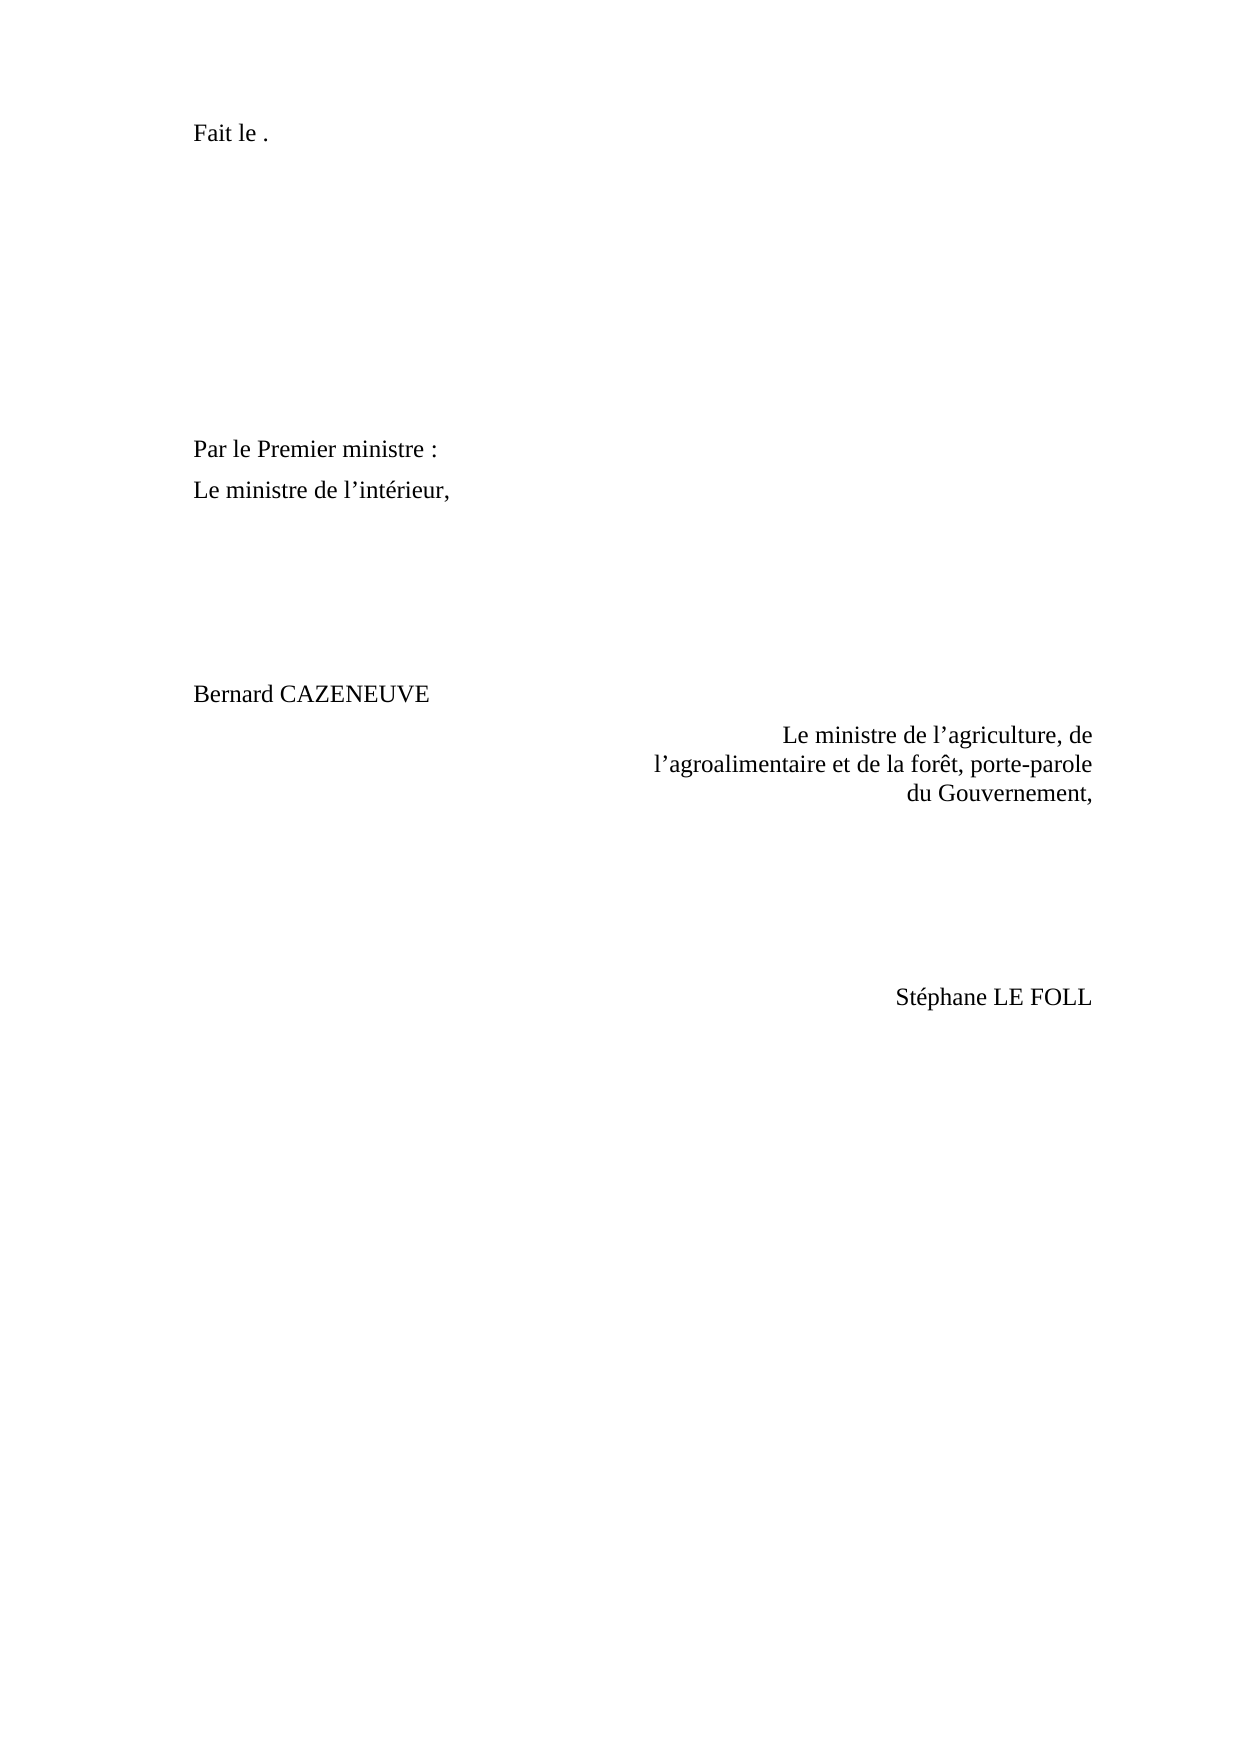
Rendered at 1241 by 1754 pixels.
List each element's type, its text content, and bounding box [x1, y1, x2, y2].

text Par le Premier ministre : [118, 434, 1092, 463]
text Fait le . [118, 118, 1092, 147]
text Bernard CAZENEUVE [193, 679, 624, 708]
text Stéphane LE FOLL [643, 982, 1092, 1011]
text Le ministre de l’intérieur, [193, 476, 624, 504]
text Le ministre de l’agriculture, de l’agroalimentaire et de la forêt, porte-parole du Gouvernement, [643, 721, 1092, 807]
